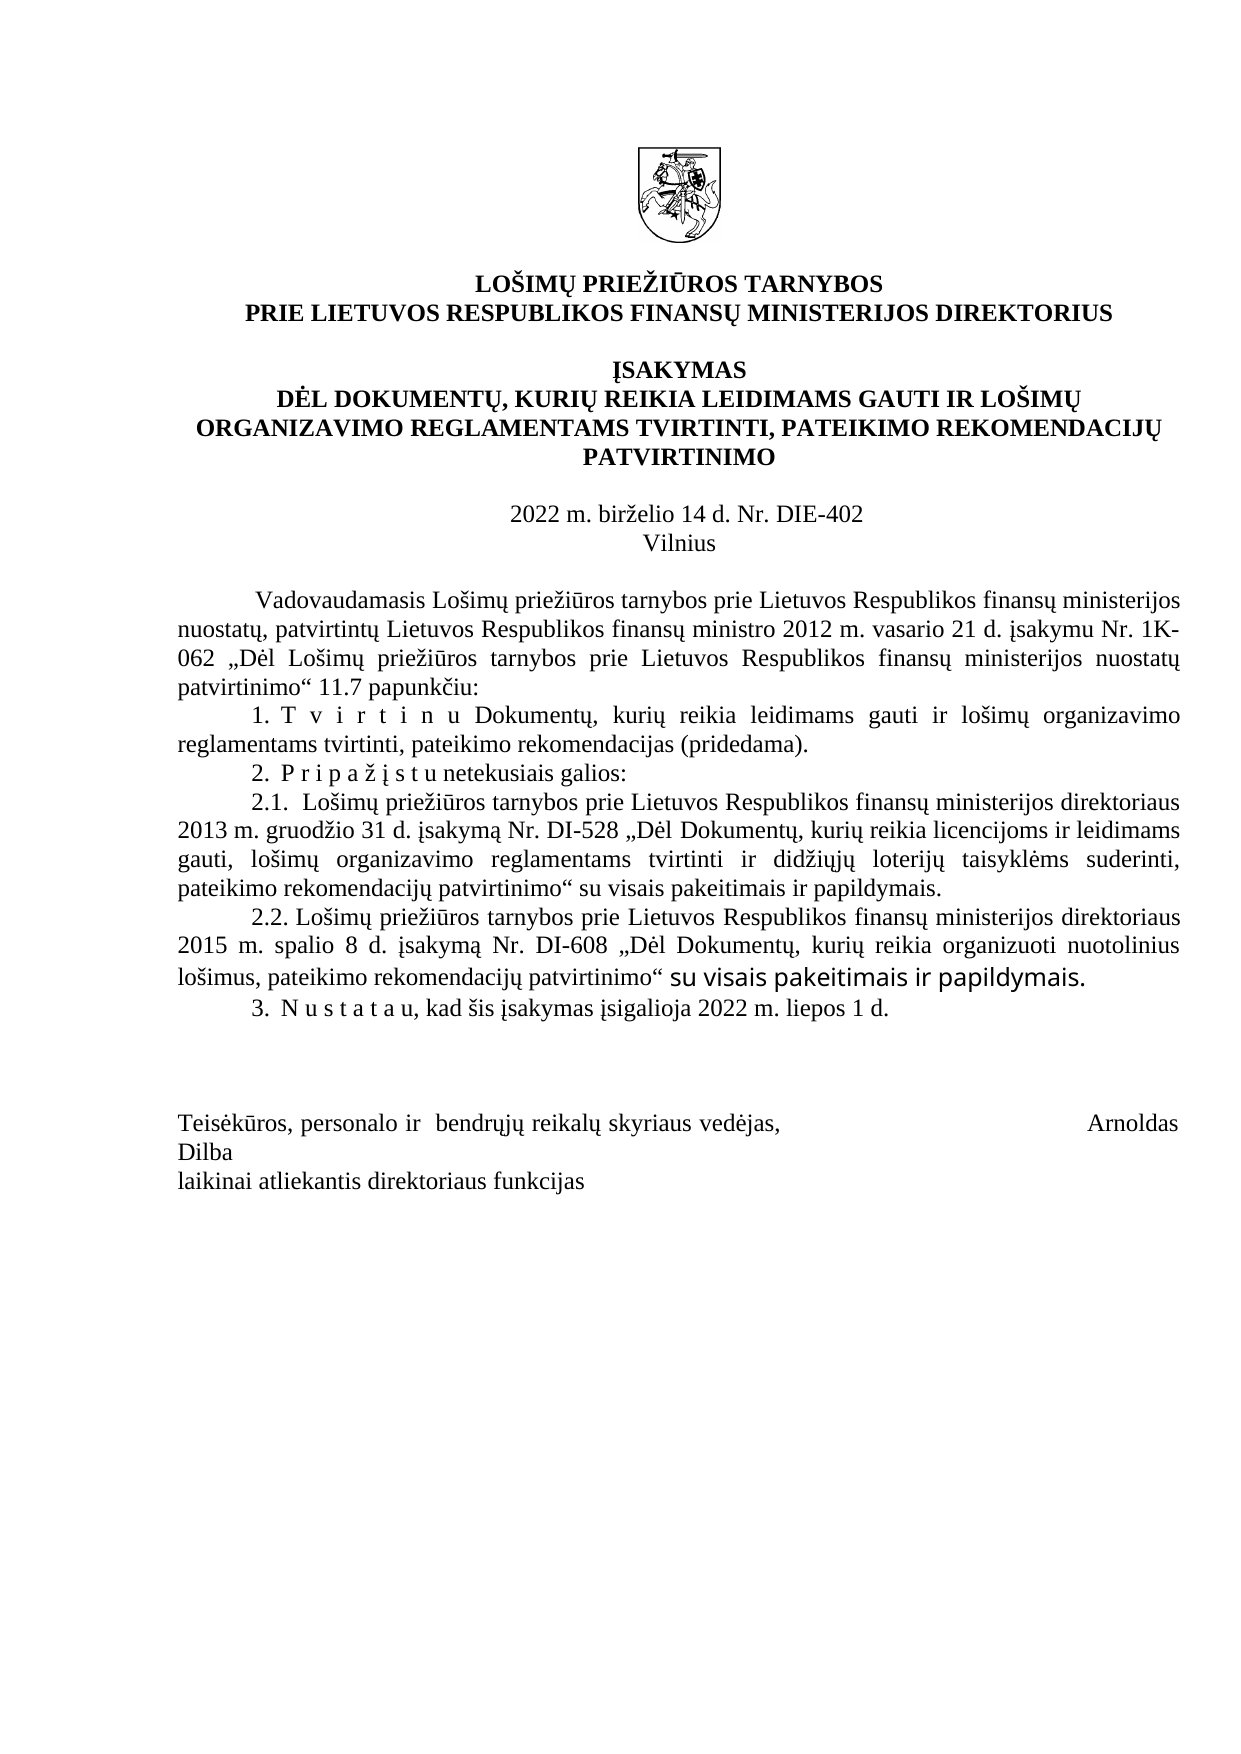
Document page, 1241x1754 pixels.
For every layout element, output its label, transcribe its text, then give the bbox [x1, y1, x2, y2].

text DĖL DOKUMENTŲ, KURIŲ REIKIA LEIDIMAMS GAUTI IR LOŠIMŲ ORGANIZAVIMO REGLAMENTAMS TVIRTINTI, PATEIKIMO REKOMENDACIJŲ PATVIRTINIMO [177, 384, 1181, 471]
text Vadovaudamasis Lošimų priežiūros tarnybos prie Lietuvos Respublikos finansų ministerijos nuostatų, patvirtintų Lietuvos Respublikos finansų ministro 2012 m. vasario 21 d. įsakymu Nr. 1K-062 „Dėl Lošimų priežiūros tarnybos prie Lietuvos Respublikos finansų ministerijos nuostatų patvirtinimo“ 11.7 papunkčiu: [177, 586, 1181, 701]
text PRIE LIETUVOS RESPUBLIKOS FINANSŲ MINISTERIJOS DIREKTORIUS [177, 298, 1181, 327]
text 3. N u s t a t a u, kad šis įsakymas įsigalioja 2022 m. liepos 1 d. [251, 993, 1181, 1022]
text ĮSAKYMAS [177, 356, 1181, 384]
text laikinai atliekantis direktoriaus funkcijas [177, 1166, 1181, 1195]
text 2. P r i p a ž į s t u netekusiais galios: [177, 758, 1181, 787]
text 2.2. Lošimų priežiūros tarnybos prie Lietuvos Respublikos finansų ministerijos direktoriaus 2015 m. spalio 8 d. įsakymą Nr. DI-608 „Dėl Dokumentų, kurių reikia organizuoti nuotolinius lošimus, pateikimo rekomendacijų patvirtinimo“ su visais pakeitimais ir papildymais. [177, 902, 1181, 993]
text Teisėkūros, personalo ir bendrųjų reikalų skyriaus vedėjas, Arnoldas Dilba [177, 1108, 1181, 1166]
text 2022 m. birželio 14 d. Nr. DIE-402 [177, 499, 1181, 528]
text 1. T v i r t i n u Dokumentų, kurių reikia leidimams gauti ir lošimų organizavimo reglamentams tvirtinti, pateikimo rekomendacijas (pridedama). [177, 701, 1181, 758]
text 2.1. Lošimų priežiūros tarnybos prie Lietuvos Respublikos finansų ministerijos direktoriaus 2013 m. gruodžio 31 d. įsakymą Nr. DI-528 „Dėl Dokumentų, kurių reikia licencijoms ir leidimams gauti, lošimų organizavimo reglamentams tvirtinti ir didžiųjų loterijų taisyklėms suderinti, pateikimo rekomendacijų patvirtinimo“ su visais pakeitimais ir papildymais. [177, 787, 1181, 902]
text Vilnius [177, 528, 1181, 557]
text LOŠIMŲ PRIEŽIŪROS TARNYBOS [177, 269, 1181, 298]
